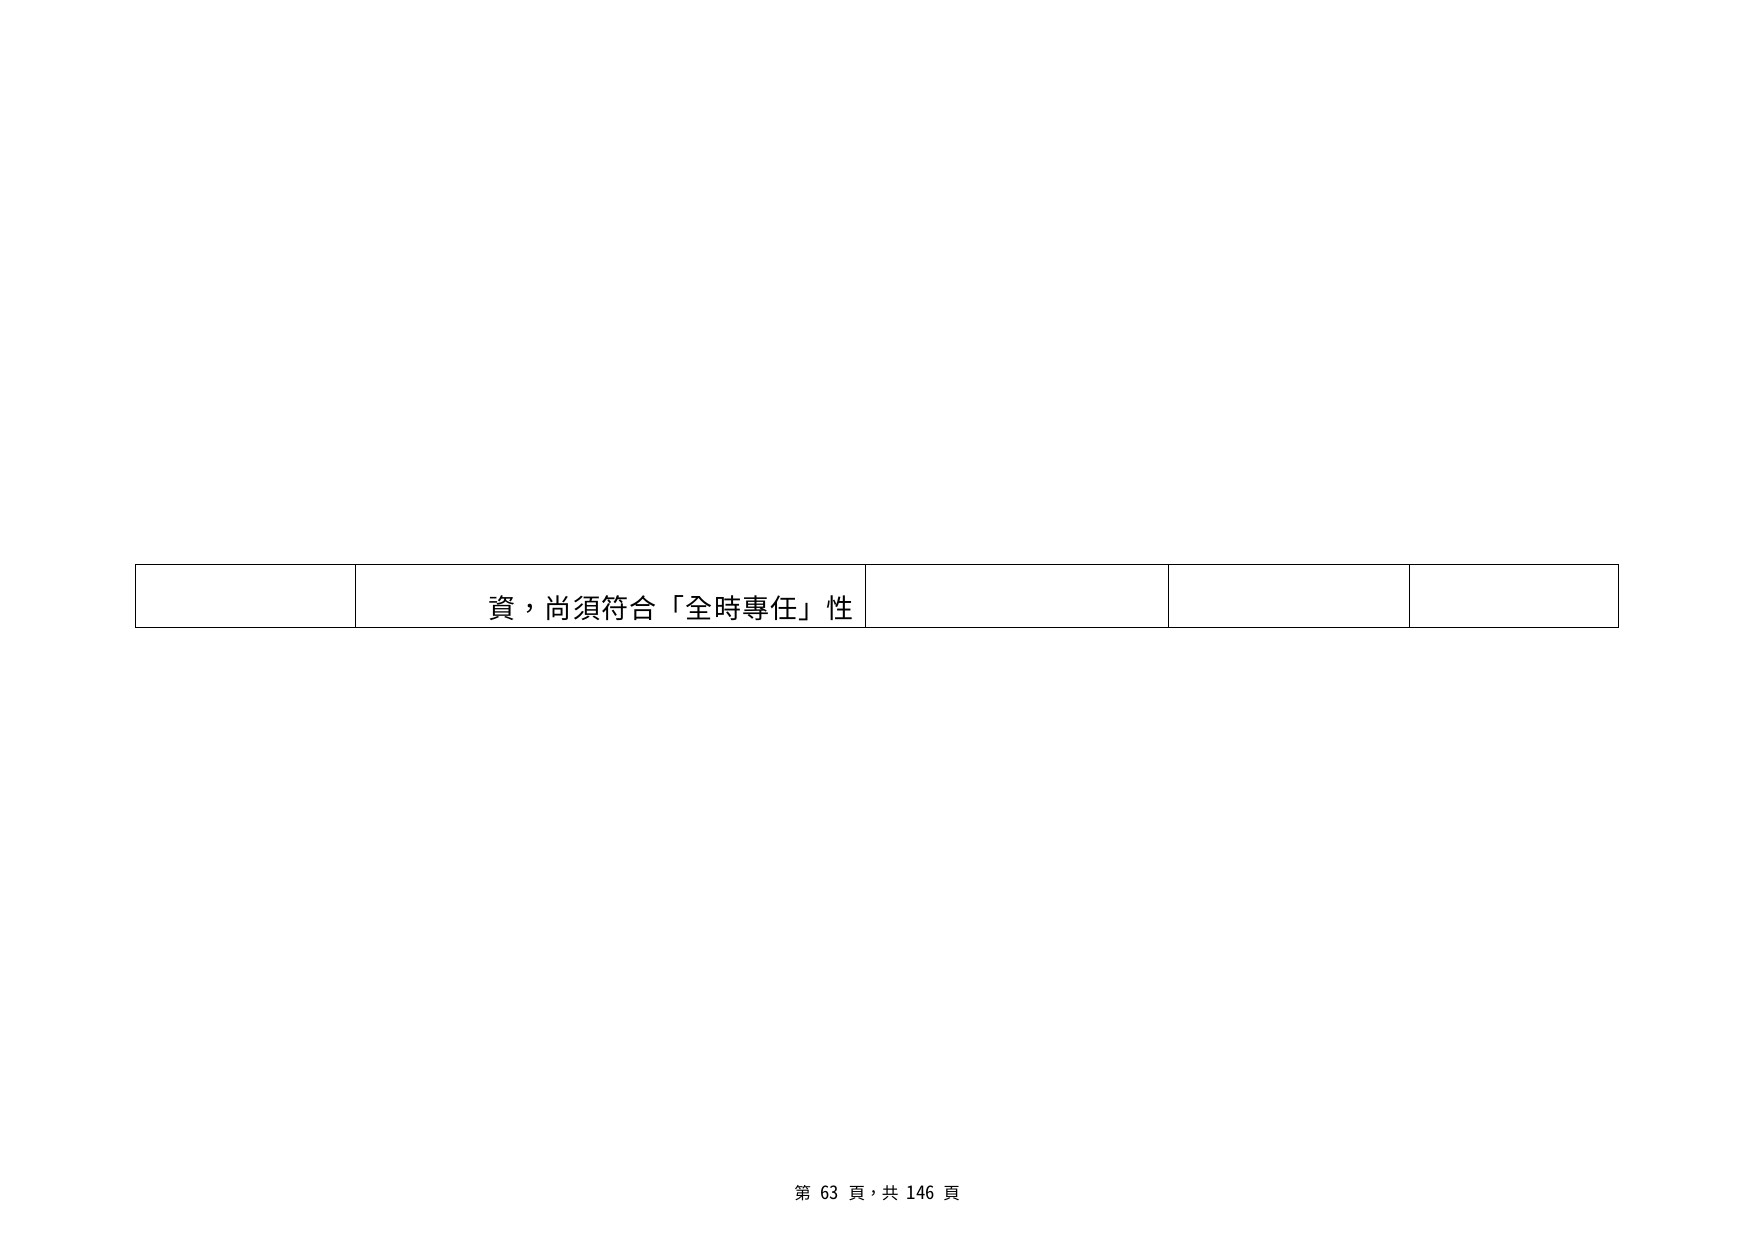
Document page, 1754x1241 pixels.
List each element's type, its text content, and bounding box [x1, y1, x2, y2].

table_cell 一、自114年1月1日起，各機關於核計公務人員休假日數時，其曾服務於下列職務之全時專任年資，得採計為公務人員休假年資： 由政府原始捐助（贈）或捐助（贈）經費，累計達財產總額20%以上之財團法人之職務。 由政府及其所屬營業基金、非營業基金轉投資，且其轉投資金額累計占該事業資本額20%以上事業之職務。 受政府直接或間接控制其人事、財務或業務之下列團體或機構之職務： １、財團法人及其所屬團體或機構。 ２、事業機構及其所屬團體或機構。 二、相關要件之認定標準 所列財團法人、事業機構及其所屬團體或機構之職務，經銓敘部彙整為「政府捐助（贈）之財團法人或政府暨所屬營業、非營業基金轉投資事業彙整表」(網址：https://gov.tw/cAX，以下簡稱彙整表)，定期於該部全球資訊網退休資訊專區公告。是各機關於核計公務人員休假日數時，請參考該部最新公告之彙整表。 有關「全時專任」之認定，係指以全部工時擔任專職而言，如僅部分工時或兼任者非屬之；上開「全部工時」，依勞動基準法或所適用之人事法規有關工作時間規定認定之。公務人員如有彙整表所列之財團法人或事業機構服務年資，尚須符合「全時專任」性質，始得予併計休假年資，爰個案仍須檢具相關證明文件，俾利各機關覈實認定。 相關特殊情形之處理 曾服務於彙整表所列財團法人或事業機構「停發月退休金及停辦優惠存款生效日」前之年資認定：服務年資全部或部分在停發生效日前，倘為全時專任性質者，均得採計為公務人員休假年資。 曾服務於彙整表所列「解除列管財團法人及轉投資事業」之年資認定：服務期間必須屬於該表「解除列管停發退休金及停辦優惠存款生效日」前，且為全時專任性質者，始得採計為公務人員休假年資。 [356, 565, 865, 627]
table_cell [136, 565, 355, 627]
table_cell 臺中市政府民國113年9月12日府授人考字第1130257383號函 [1169, 565, 1409, 627]
table_cell [866, 565, 1168, 627]
table_cell [1410, 565, 1618, 627]
